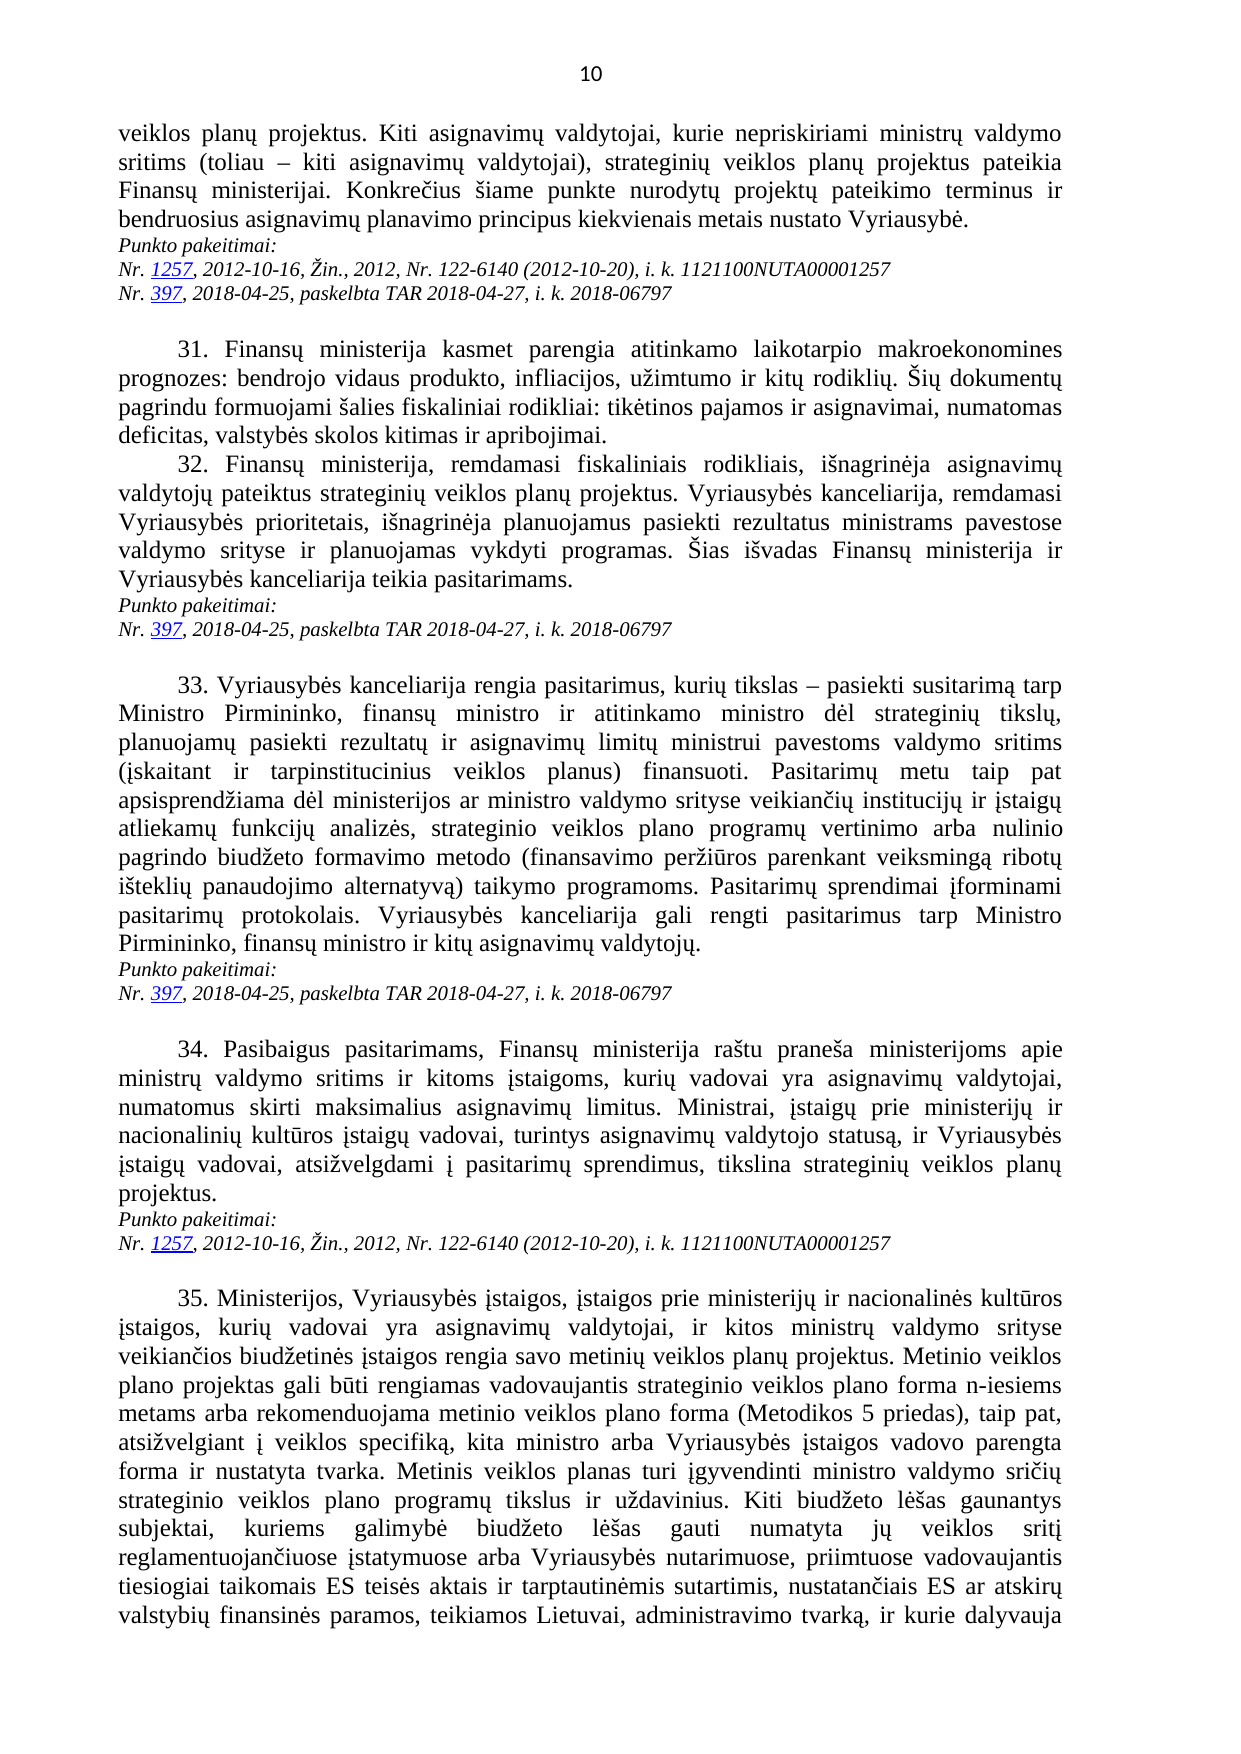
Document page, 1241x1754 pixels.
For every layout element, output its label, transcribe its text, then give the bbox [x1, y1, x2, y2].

text 32. Finansų ministerija, remdamasi fiskaliniais rodikliais, išnagrinėja asignavimų valdytojų pateiktus strateginių veiklos planų projektus. Vyriausybės kanceliarija, remdamasi Vyriausybės prioritetais, išnagrinėja planuojamus pasiekti rezultatus ministrams pavestose valdymo srityse ir planuojamas vykdyti programas. Šias išvadas Finansų ministerija ir Vyriausybės kanceliarija teikia pasitarimams. [118, 449, 1063, 593]
text Punkto pakeitimai: [118, 233, 1063, 257]
text Punkto pakeitimai: [118, 593, 1063, 617]
text 31. Finansų ministerija kasmet parengia atitinkamo laikotarpio makroekonomines prognozes: bendrojo vidaus produkto, infliacijos, užimtumo ir kitų rodiklių. Šių dokumentų pagrindu formuojami šalies fiskaliniai rodikliai: tikėtinos pajamos ir asignavimai, numatomas deficitas, valstybės skolos kitimas ir apribojimai. [118, 334, 1063, 449]
text Nr. 1257, 2012-10-16, Žin., 2012, Nr. 122-6140 (2012-10-20), i. k. 1121100NUTA00001257 [118, 1231, 1063, 1255]
text Nr. 1257, 2012-10-16, Žin., 2012, Nr. 122-6140 (2012-10-20), i. k. 1121100NUTA00001257 [118, 257, 1063, 281]
text 35. Ministerijos, Vyriausybės įstaigos, įstaigos prie ministerijų ir nacionalinės kultūros įstaigos, kurių vadovai yra asignavimų valdytojai, ir kitos ministrų valdymo srityse veikiančios biudžetinės įstaigos rengia savo metinių veiklos planų projektus. Metinio veiklos plano projektas gali būti rengiamas vadovaujantis strateginio veiklos plano forma n-iesiems metams arba rekomenduojama metinio veiklos plano forma (Metodikos 5 priedas), taip pat, atsižvelgiant į veiklos specifiką, kita ministro arba Vyriausybės įstaigos vadovo parengta forma ir nustatyta tvarka. Metinis veiklos planas turi įgyvendinti ministro valdymo sričių strateginio veiklos plano programų tikslus ir uždavinius. Kiti biudžeto lėšas gaunantys subjektai, kuriems galimybė biudžeto lėšas gauti numatyta jų veiklos sritį reglamentuojančiuose įstatymuose arba Vyriausybės nutarimuose, priimtuose vadovaujantis tiesiogiai taikomais ES teisės aktais ir tarptautinėmis sutartimis, nustatančiais ES ar atskirų valstybių finansinės paramos, teikiamos Lietuvai, administravimo tvarką, ir kurie dalyvauja [118, 1283, 1063, 1628]
text Nr. 397, 2018-04-25, paskelbta TAR 2018-04-27, i. k. 2018-06797 [118, 981, 1063, 1005]
text Nr. 397, 2018-04-25, paskelbta TAR 2018-04-27, i. k. 2018-06797 [118, 617, 1063, 641]
text 33. Vyriausybės kanceliarija rengia pasitarimus, kurių tikslas – pasiekti susitarimą tarp Ministro Pirmininko, finansų ministro ir atitinkamo ministro dėl strateginių tikslų, planuojamų pasiekti rezultatų ir asignavimų limitų ministrui pavestoms valdymo sritims (įskaitant ir tarpinstitucinius veiklos planus) finansuoti. Pasitarimų metu taip pat apsisprendžiama dėl ministerijos ar ministro valdymo srityse veikiančių institucijų ir įstaigų atliekamų funkcijų analizės, strateginio veiklos plano programų vertinimo arba nulinio pagrindo biudžeto formavimo metodo (finansavimo peržiūros parenkant veiksmingą ribotų išteklių panaudojimo alternatyvą) taikymo programoms. Pasitarimų sprendimai įforminami pasitarimų protokolais. Vyriausybės kanceliarija gali rengti pasitarimus tarp Ministro Pirmininko, finansų ministro ir kitų asignavimų valdytojų. [118, 670, 1063, 957]
text veiklos planų projektus. Kiti asignavimų valdytojai, kurie nepriskiriami ministrų valdymo sritims (toliau – kiti asignavimų valdytojai), strateginių veiklos planų projektus pateikia Finansų ministerijai. Konkrečius šiame punkte nurodytų projektų pateikimo terminus ir bendruosius asignavimų planavimo principus kiekvienais metais nustato Vyriausybė. [118, 118, 1063, 233]
text Punkto pakeitimai: [118, 957, 1063, 981]
text Nr. 397, 2018-04-25, paskelbta TAR 2018-04-27, i. k. 2018-06797 [118, 281, 1063, 305]
text Punkto pakeitimai: [118, 1207, 1063, 1231]
text 34. Pasibaigus pasitarimams, Finansų ministerija raštu praneša ministerijoms apie ministrų valdymo sritims ir kitoms įstaigoms, kurių vadovai yra asignavimų valdytojai, numatomus skirti maksimalius asignavimų limitus. Ministrai, įstaigų prie ministerijų ir nacionalinių kultūros įstaigų vadovai, turintys asignavimų valdytojo statusą, ir Vyriausybės įstaigų vadovai, atsižvelgdami į pasitarimų sprendimus, tikslina strateginių veiklos planų projektus. [118, 1034, 1063, 1207]
